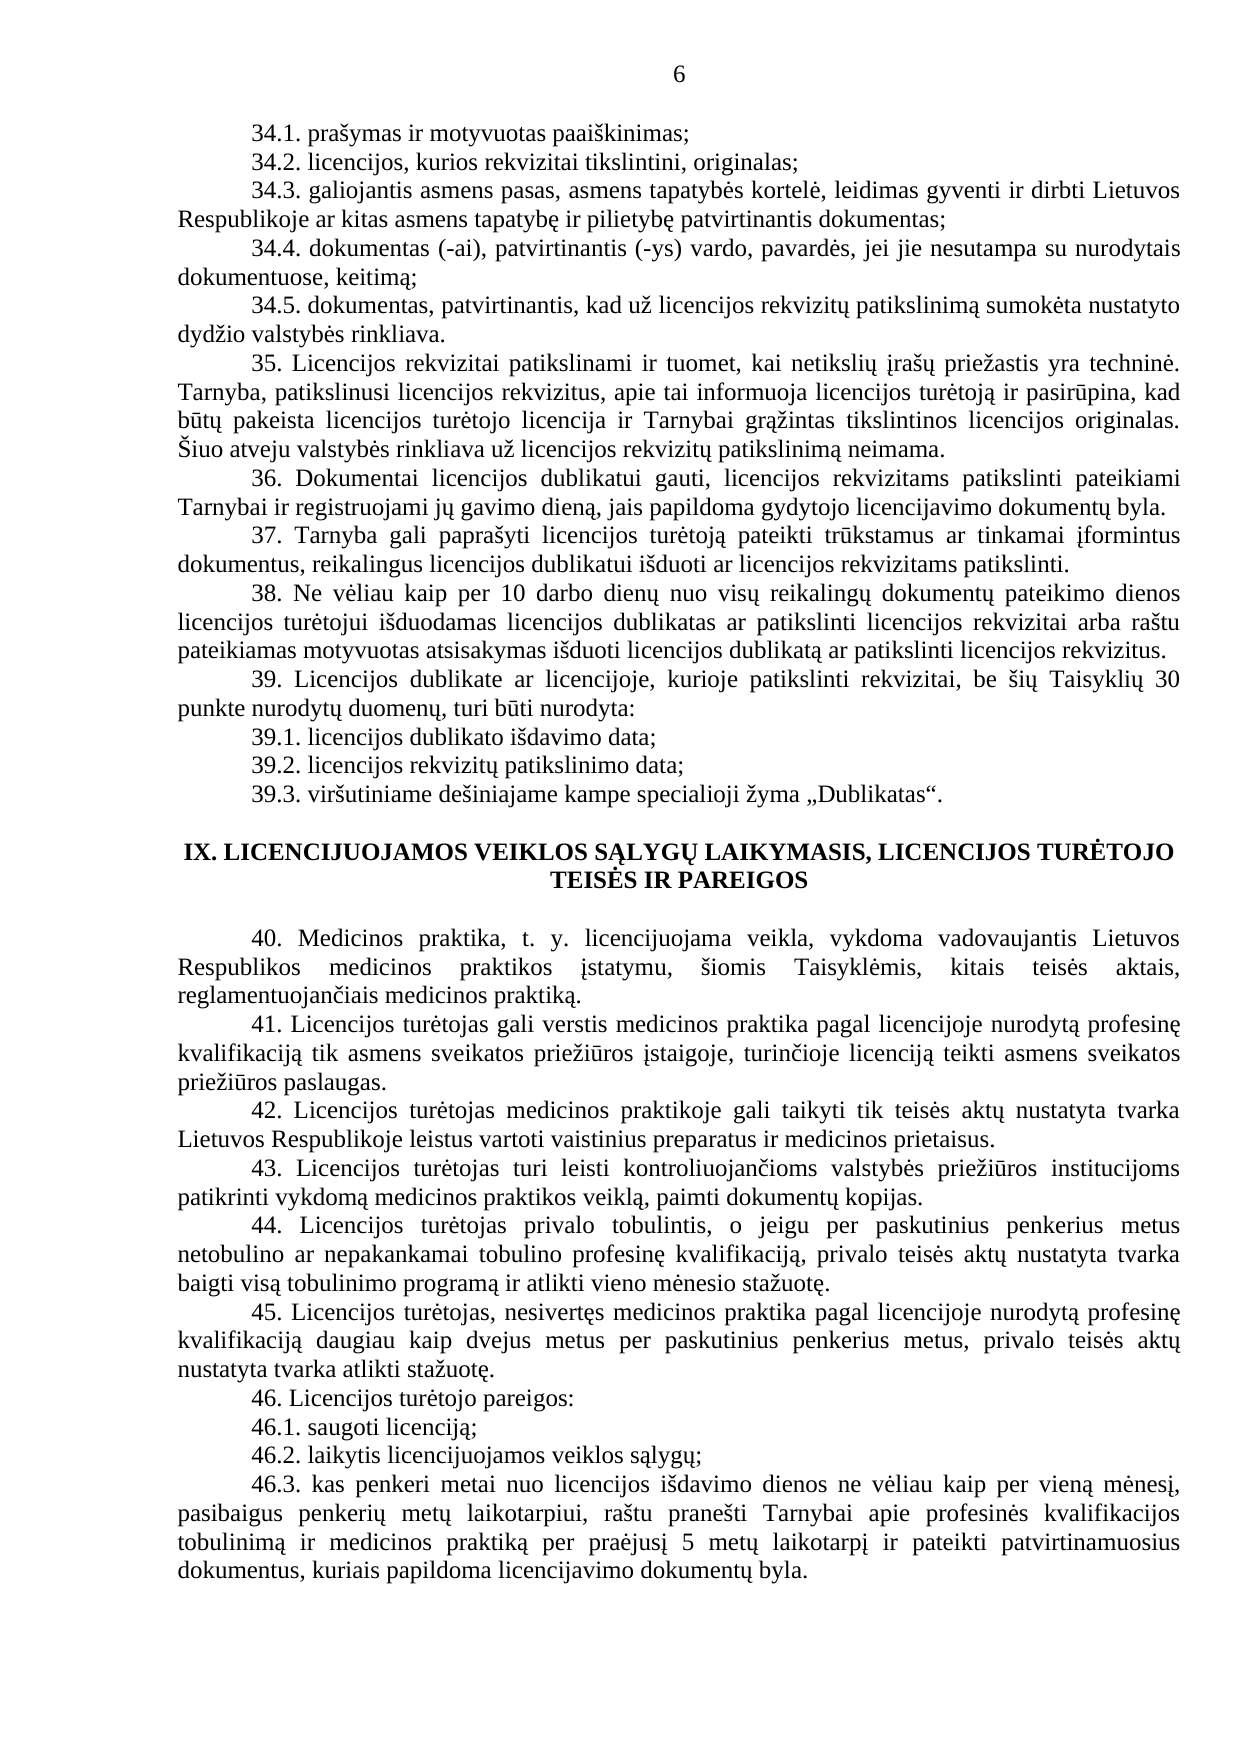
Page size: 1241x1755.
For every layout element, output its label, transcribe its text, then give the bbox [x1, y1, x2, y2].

text 45. Licencijos turėtojas, nesivertęs medicinos praktika pagal licencijoje nurodytą profesinę kvalifikaciją daugiau kaip dvejus metus per paskutinius penkerius metus, privalo teisės aktų nustatyta tvarka atlikti stažuotę. [177, 1297, 1181, 1383]
text 35. Licencijos rekvizitai patikslinami ir tuomet, kai netikslių įrašų priežastis yra techninė. Tarnyba, patikslinusi licencijos rekvizitus, apie tai informuoja licencijos turėtoją ir pasirūpina, kad būtų pakeista licencijos turėtojo licencija ir Tarnybai grąžintas tikslintinos licencijos originalas. Šiuo atveju valstybės rinkliava už licencijos rekvizitų patikslinimą neimama. [177, 348, 1181, 463]
text 46.3. kas penkeri metai nuo licencijos išdavimo dienos ne vėliau kaip per vieną mėnesį, pasibaigus penkerių metų laikotarpiui, raštu pranešti Tarnybai apie profesinės kvalifikacijos tobulinimą ir medicinos praktiką per praėjusį 5 metų laikotarpį ir pateikti patvirtinamuosius dokumentus, kuriais papildoma licencijavimo dokumentų byla. [177, 1469, 1181, 1584]
text 34.5. dokumentas, patvirtinantis, kad už licencijos rekvizitų patikslinimą sumokėta nustatyto dydžio valstybės rinkliava. [177, 291, 1181, 348]
text 39.1. licencijos dublikato išdavimo data; [177, 722, 1181, 751]
text 34.3. galiojantis asmens pasas, asmens tapatybės kortelė, leidimas gyventi ir dirbti Lietuvos Respublikoje ar kitas asmens tapatybę ir pilietybę patvirtinantis dokumentas; [177, 176, 1181, 233]
text 39.2. licencijos rekvizitų patikslinimo data; [177, 751, 1181, 779]
text 38. Ne vėliau kaip per 10 darbo dienų nuo visų reikalingų dokumentų pateikimo dienos licencijos turėtojui išduodamas licencijos dublikatas ar patikslinti licencijos rekvizitai arba raštu pateikiamas motyvuotas atsisakymas išduoti licencijos dublikatą ar patikslinti licencijos rekvizitus. [177, 578, 1181, 664]
text 41. Licencijos turėtojas gali verstis medicinos praktika pagal licencijoje nurodytą profesinę kvalifikaciją tik asmens sveikatos priežiūros įstaigoje, turinčioje licenciją teikti asmens sveikatos priežiūros paslaugas. [177, 1009, 1181, 1096]
text 42. Licencijos turėtojas medicinos praktikoje gali taikyti tik teisės aktų nustatyta tvarka Lietuvos Respublikoje leistus vartoti vaistinius preparatus ir medicinos prietaisus. [177, 1096, 1181, 1153]
text 34.2. licencijos, kurios rekvizitai tikslintini, originalas; [177, 147, 1181, 176]
text 46.2. laikytis licencijuojamos veiklos sąlygų; [177, 1441, 1181, 1469]
text 40. Medicinos praktika, t. y. licencijuojama veikla, vykdoma vadovaujantis Lietuvos Respublikos medicinos praktikos įstatymu, šiomis Taisyklėmis, kitais teisės aktais, reglamentuojančiais medicinos praktiką. [177, 923, 1181, 1009]
text 37. Tarnyba gali paprašyti licencijos turėtoją pateikti trūkstamus ar tinkamai įformintus dokumentus, reikalingus licencijos dublikatui išduoti ar licencijos rekvizitams patikslinti. [177, 521, 1181, 578]
text 34.1. prašymas ir motyvuotas paaiškinimas; [177, 118, 1181, 147]
text 36. Dokumentai licencijos dublikatui gauti, licencijos rekvizitams patikslinti pateikiami Tarnybai ir registruojami jų gavimo dieną, jais papildoma gydytojo licencijavimo dokumentų byla. [177, 463, 1181, 521]
text 39.3. viršutiniame dešiniajame kampe specialioji žyma „Dublikatas“. [177, 779, 1181, 808]
text 46. Licencijos turėtojo pareigos: [177, 1383, 1181, 1412]
text 46.1. saugoti licenciją; [177, 1412, 1181, 1441]
text IX. LICENCIJuojamos veiklos SĄLYGŲ LAIKYMASIS, LICENCIJOS TURĖTOJO TEISĖS IR PAREIGOS [177, 837, 1181, 894]
text 34.4. dokumentas (-ai), patvirtinantis (-ys) vardo, pavardės, jei jie nesutampa su nurodytais dokumentuose, keitimą; [177, 233, 1181, 291]
text 44. Licencijos turėtojas privalo tobulintis, o jeigu per paskutinius penkerius metus netobulino ar nepakankamai tobulino profesinę kvalifikaciją, privalo teisės aktų nustatyta tvarka baigti visą tobulinimo programą ir atlikti vieno mėnesio stažuotę. [177, 1211, 1181, 1297]
text 39. Licencijos dublikate ar licencijoje, kurioje patikslinti rekvizitai, be šių Taisyklių 30 punkte nurodytų duomenų, turi būti nurodyta: [177, 664, 1181, 722]
text 43. Licencijos turėtojas turi leisti kontroliuojančioms valstybės priežiūros institucijoms patikrinti vykdomą medicinos praktikos veiklą, paimti dokumentų kopijas. [177, 1153, 1181, 1211]
